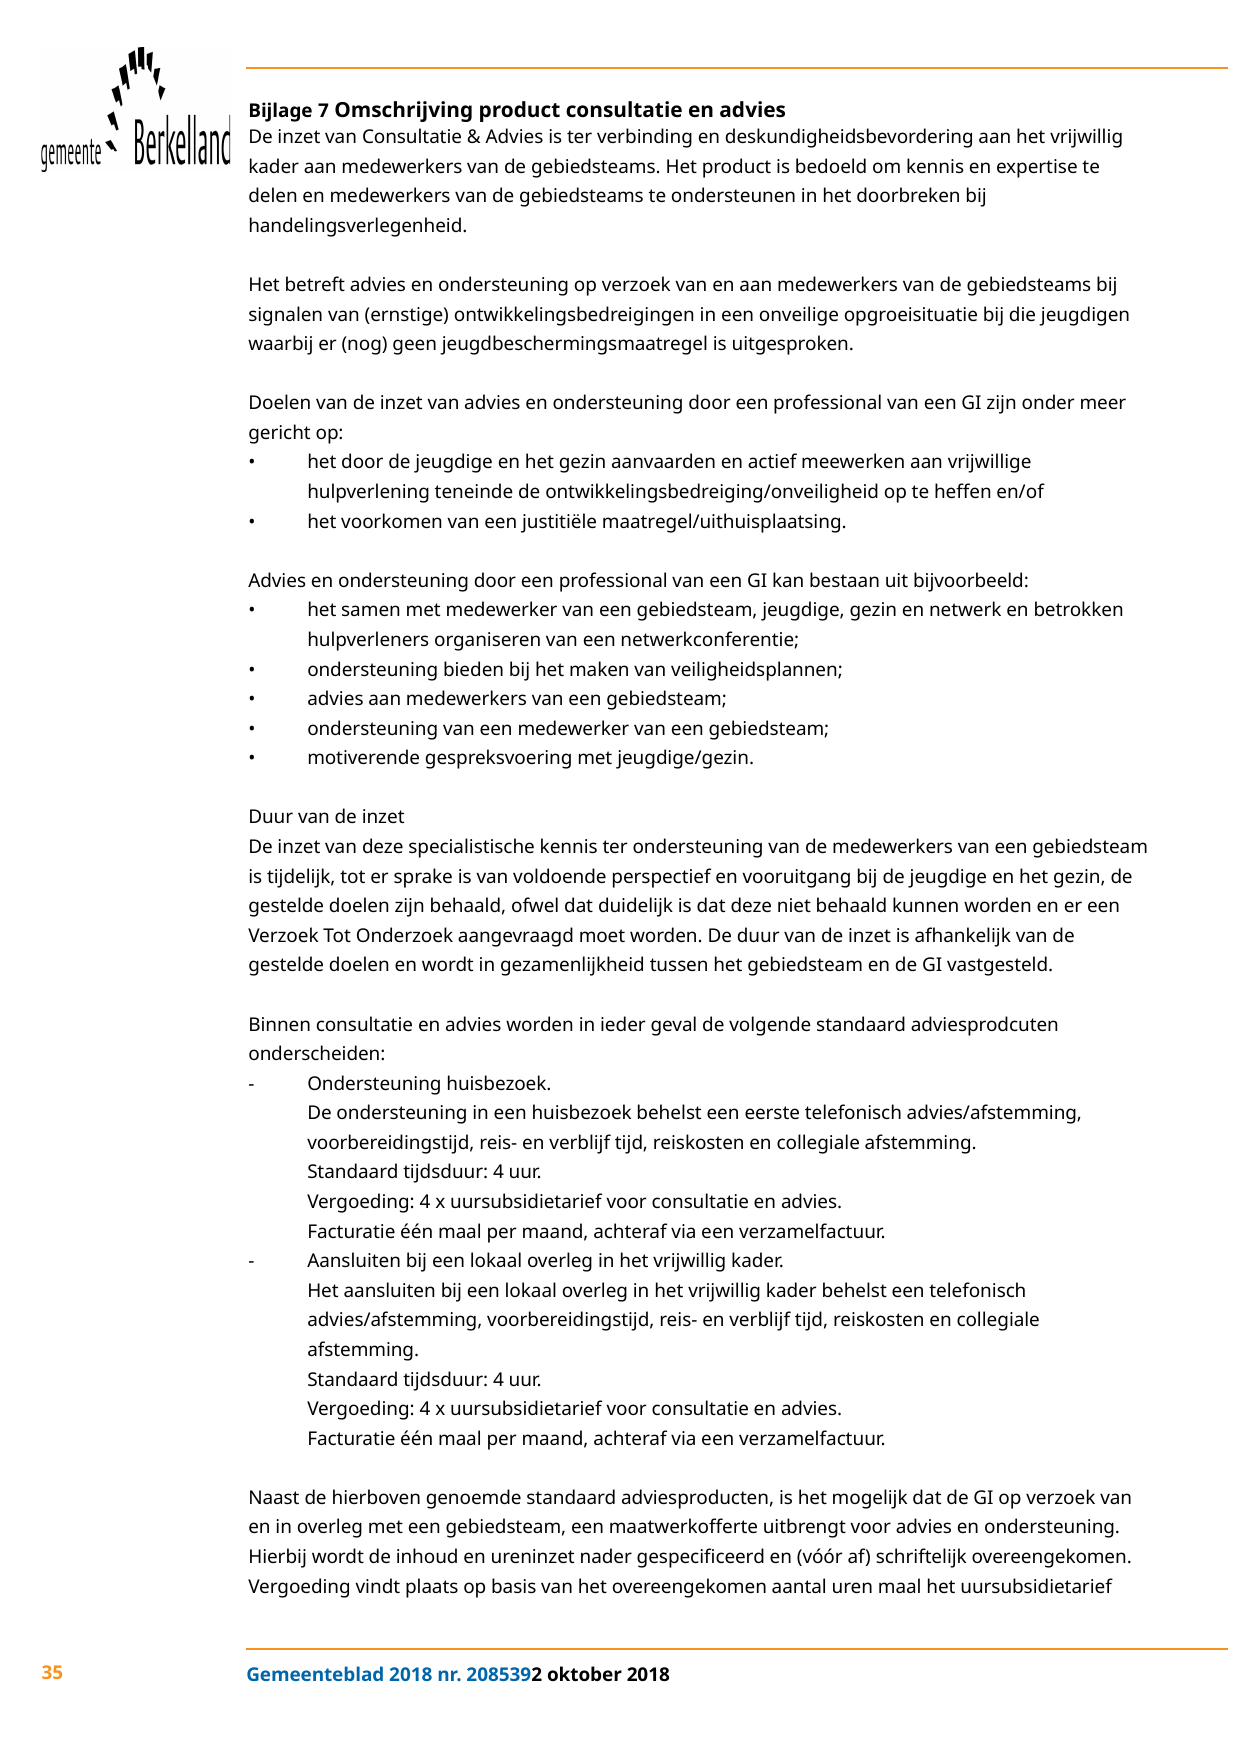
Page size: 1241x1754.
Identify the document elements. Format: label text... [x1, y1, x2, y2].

list voorbereidingstijd, reis- en verblijf tijd, reiskosten en collegiale afstemming. [248, 1129, 1152, 1155]
list Facturatie één maal per maand, achteraf via een verzamelfactuur. [248, 1425, 1152, 1451]
text Vergoeding vindt plaats op basis van het overeengekomen aantal uren maal het uursubsidietarief [248, 1573, 1152, 1599]
list Ondersteuning huisbezoek. [248, 1070, 1152, 1096]
list advies aan medewerkers van een gebiedsteam; [248, 685, 1152, 711]
list het door de jeugdige en het gezin aanvaarden en actief meewerken aan vrijwillige hulpverlening teneinde de ontwikkelingsbedreiging/onveiligheid op te heffen en/of [248, 449, 1152, 504]
list De ondersteuning in een huisbezoek behelst een eerste telefonisch advies/afstemming, [248, 1099, 1152, 1125]
list Facturatie één maal per maand, achteraf via een verzamelfactuur. [248, 1218, 1152, 1244]
list Standaard tijdsduur: 4 uur. [248, 1159, 1152, 1184]
text De inzet van Consultatie & Advies is ter verbinding en deskundigheidsbevordering aan het vrijwillig kader aan medewerkers van de gebiedsteams. Het product is bedoeld om kennis en expertise te delen en medewerkers van de gebiedsteams te ondersteunen in het doorbreken bij handelingsverlegenheid. [248, 123, 1152, 238]
list Vergoeding: 4 x uursubsidietarief voor consultatie en advies. [248, 1395, 1152, 1421]
text De inzet van deze specialistische kennis ter ondersteuning van de medewerkers van een gebiedsteam is tijdelijk, tot er sprake is van voldoende perspectief en vooruitgang bij de jeugdige en het gezin, de gestelde doelen zijn behaald, ofwel dat duidelijk is dat deze niet behaald kunnen worden en er een Verzoek Tot Onderzoek aangevraagd moet worden. De duur van de inzet is afhankelijk van de gestelde doelen en wordt in gezamenlijkheid tussen het gebiedsteam en de GI vastgesteld. [248, 833, 1152, 977]
text Het betreft advies en ondersteuning op verzoek van en aan medewerkers van de gebiedsteams bij signalen van (ernstige) ontwikkelingsbedreigingen in een onveilige opgroeisituatie bij die jeugdigen waarbij er (nog) geen jeugdbeschermingsmaatregel is uitgesproken. [248, 271, 1152, 356]
list Aansluiten bij een lokaal overleg in het vrijwillig kader. [248, 1247, 1152, 1273]
list het samen met medewerker van een gebiedsteam, jeugdige, gezin en netwerk en betrokken hulpverleners organiseren van een netwerkconferentie; [248, 597, 1152, 652]
list het voorkomen van een justitiële maatregel/uithuisplaatsing. [248, 508, 1152, 534]
list Vergoeding: 4 x uursubsidietarief voor consultatie en advies. [248, 1188, 1152, 1214]
text Naast de hierboven genoemde standaard adviesproducten, is het mogelijk dat de GI op verzoek van en in overleg met een gebiedsteam, een maatwerkofferte uitbrengt voor advies en ondersteuning. Hierbij wordt de inhoud en ureninzet nader gespecificeerd en (vóór af) schriftelijk overeengekomen. [248, 1484, 1152, 1569]
text Binnen consultatie en advies worden in ieder geval de volgende standaard adviesprodcuten onderscheiden: [248, 1011, 1152, 1066]
text Duur van de inzet [248, 804, 1152, 829]
list Standaard tijdsduur: 4 uur. [248, 1366, 1152, 1392]
text Advies en ondersteuning door een professional van een GI kan bestaan uit bijvoorbeeld: [248, 567, 1152, 593]
list motiverende gespreksvoering met jeugdige/gezin. [248, 744, 1152, 770]
picture [41, 47, 231, 172]
list Het aansluiten bij een lokaal overleg in het vrijwillig kader behelst een telefonisch advies/afstemming, voorbereidingstijd, reis- en verblijf tijd, reiskosten en collegiale afstemming. [248, 1277, 1152, 1362]
list ondersteuning bieden bij het maken van veiligheidsplannen; [248, 656, 1152, 682]
text Doelen van de inzet van advies en ondersteuning door een professional van een GI zijn onder meer gericht op: [248, 389, 1152, 445]
text Bijlage 7 Omschrijving product consultatie en advies [248, 95, 1152, 123]
list ondersteuning van een medewerker van een gebiedsteam; [248, 715, 1152, 741]
